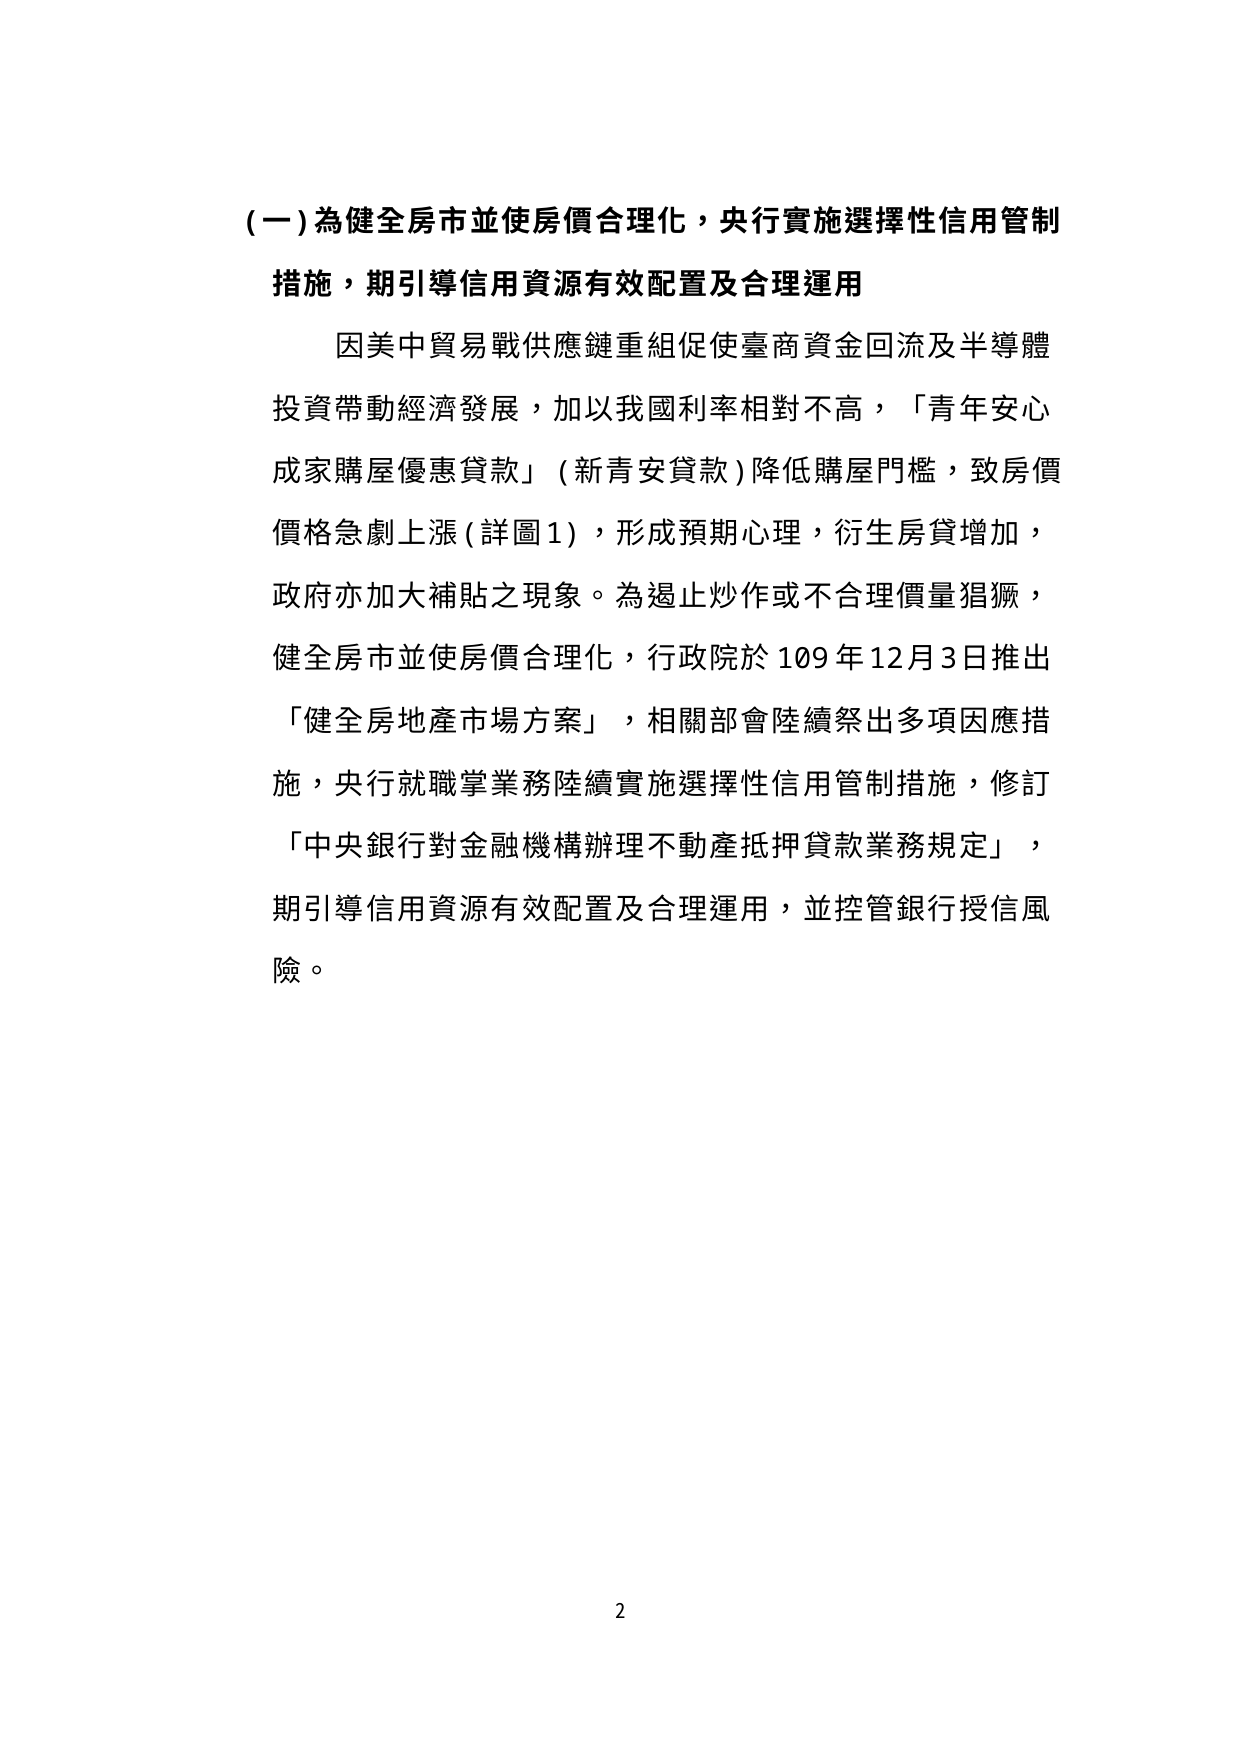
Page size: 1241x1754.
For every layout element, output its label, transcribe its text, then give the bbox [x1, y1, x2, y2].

text 因美中貿易戰供應鏈重組促使臺商資金回流及半導體投資帶動經濟發展，加以我國利率相對不高，「青年安心成家購屋優惠貸款」(新青安貸款)降低購屋門檻，致房價價格急劇上漲(詳圖1)，形成預期心理，衍生房貸增加，政府亦加大補貼之現象。為遏止炒作或不合理價量猖獗，健全房市並使房價合理化，行政院於109年12月3日推出「健全房地產市場方案」，相關部會陸續祭出多項因應措施，央行就職掌業務陸續實施選擇性信用管制措施，修訂「中央銀行對金融機構辦理不動產抵押貸款業務規定」，期引導信用資源有效配置及合理運用，並控管銀行授信風險。 [266, 302, 1063, 990]
text (一)為健全房市並使房價合理化，央行實施選擇性信用管制措施，期引導信用資源有效配置及合理運用 [236, 177, 1063, 302]
